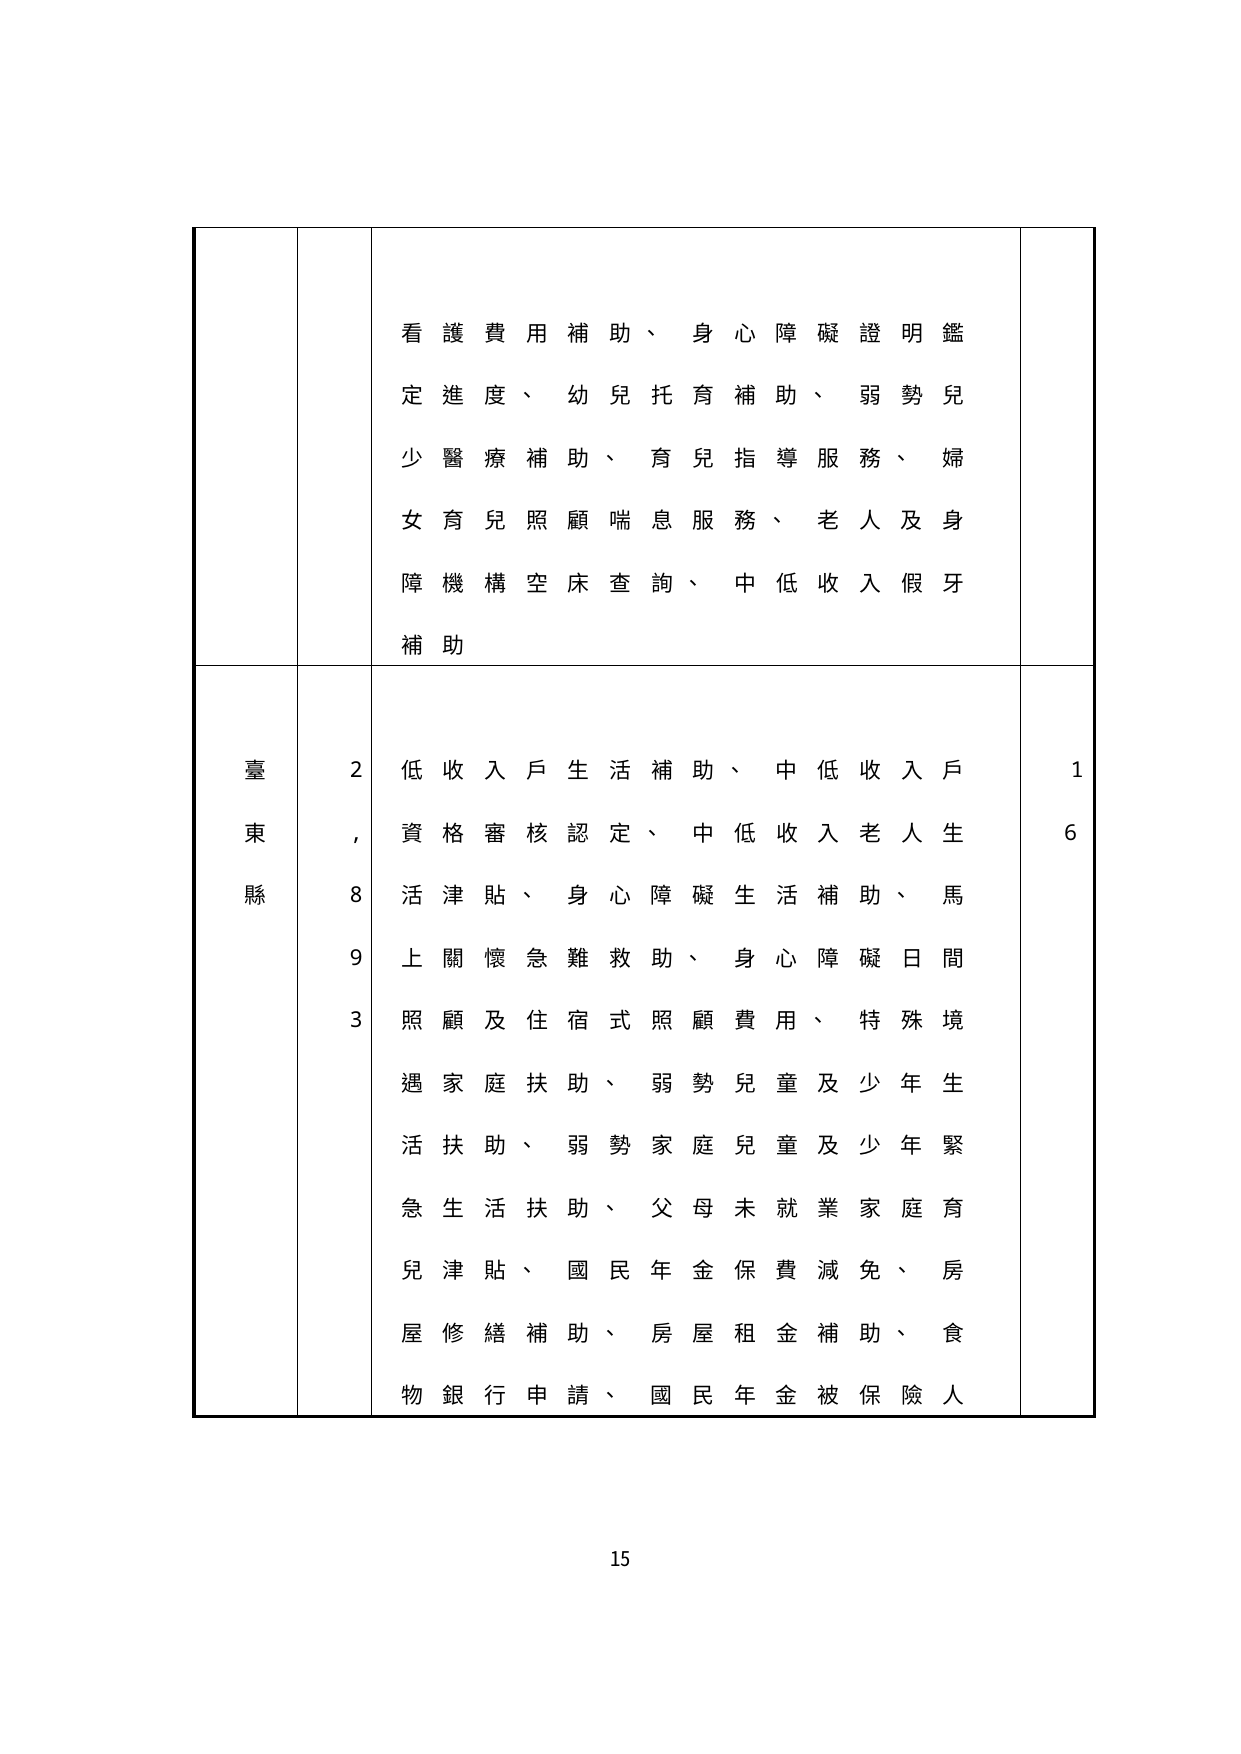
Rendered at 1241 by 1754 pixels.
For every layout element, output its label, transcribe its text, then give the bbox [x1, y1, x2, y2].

table_cell 臺東縣 [196, 666, 297, 1415]
table_cell 16 [1021, 666, 1093, 1415]
table_cell 低收入戶生活補助、中低收入戶資格審核認定、中低收入老人生活津貼、身心障礙生活補助、馬上關懷急難救助、身心障礙日間照顧及住宿式照顧費用、特殊境遇家庭扶助、弱勢兒童及少年生活扶助、弱勢家庭兒童及少年緊急生活扶助、父母未就業家庭育兒津貼、國民年金保費減免、房屋修繕補助、房屋租金補助、食物銀行申請、國民年金被保險人 [372, 666, 1020, 1415]
table_cell 2,893 [298, 666, 371, 1415]
table_cell [1021, 228, 1093, 665]
table_cell [298, 228, 371, 665]
table_cell 看護費用補助、身心障礙證明鑑定進度、幼兒托育補助、弱勢兒少醫療補助、育兒指導服務、婦女育兒照顧喘息服務、老人及身障機構空床查詢、中低收入假牙補助 [372, 228, 1020, 665]
table_cell [196, 228, 297, 665]
